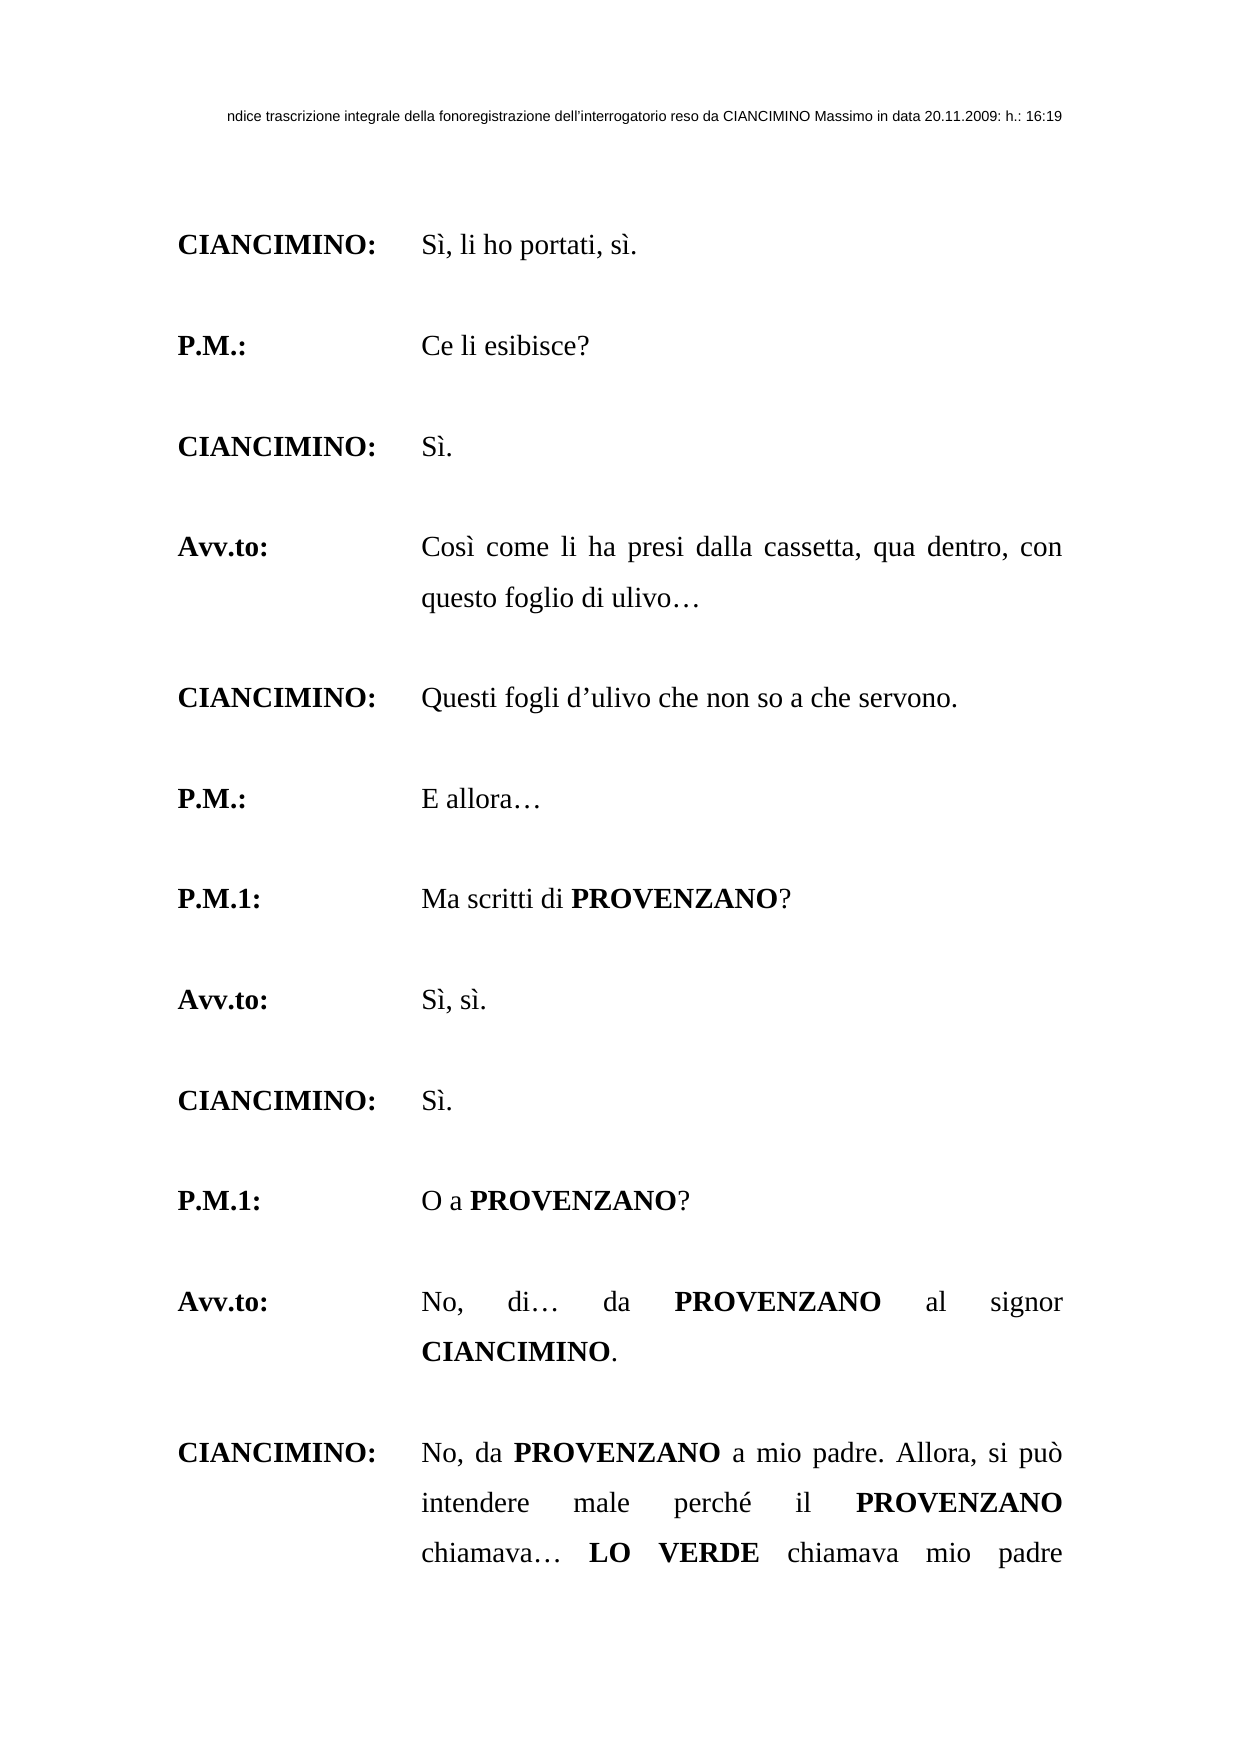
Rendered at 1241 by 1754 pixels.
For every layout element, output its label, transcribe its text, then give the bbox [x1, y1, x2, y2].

text Avv.to: Così come li ha presi dalla cassetta, qua dentro, con questo foglio di ulivo… [177, 529, 1063, 613]
text P.M.: Ce li esibisce? [177, 328, 1063, 362]
text Avv.to: Sì, sì. [177, 982, 1063, 1016]
text CIANCIMINO: Sì. [177, 1083, 1063, 1116]
text Avv.to: No, di… da PROVENZANO al signor CIANCIMINO. [177, 1284, 1063, 1368]
text CIANCIMINO: Questi fogli d’ulivo che non so a che servono. [177, 680, 1063, 714]
text CIANCIMINO: Sì. [177, 429, 1063, 462]
text P.M.1: O a PROVENZANO? [177, 1183, 1063, 1217]
text CIANCIMINO: Sì, li ho portati, sì. [177, 227, 1063, 261]
text CIANCIMINO: No, da PROVENZANO a mio padre. Allora, si può intendere male perché il PROVENZANO chiamava… LO VERDE chiamava mio padre [177, 1435, 1063, 1569]
text P.M.: E allora… [177, 781, 1063, 814]
text P.M.1: Ma scritti di PROVENZANO? [177, 882, 1063, 915]
